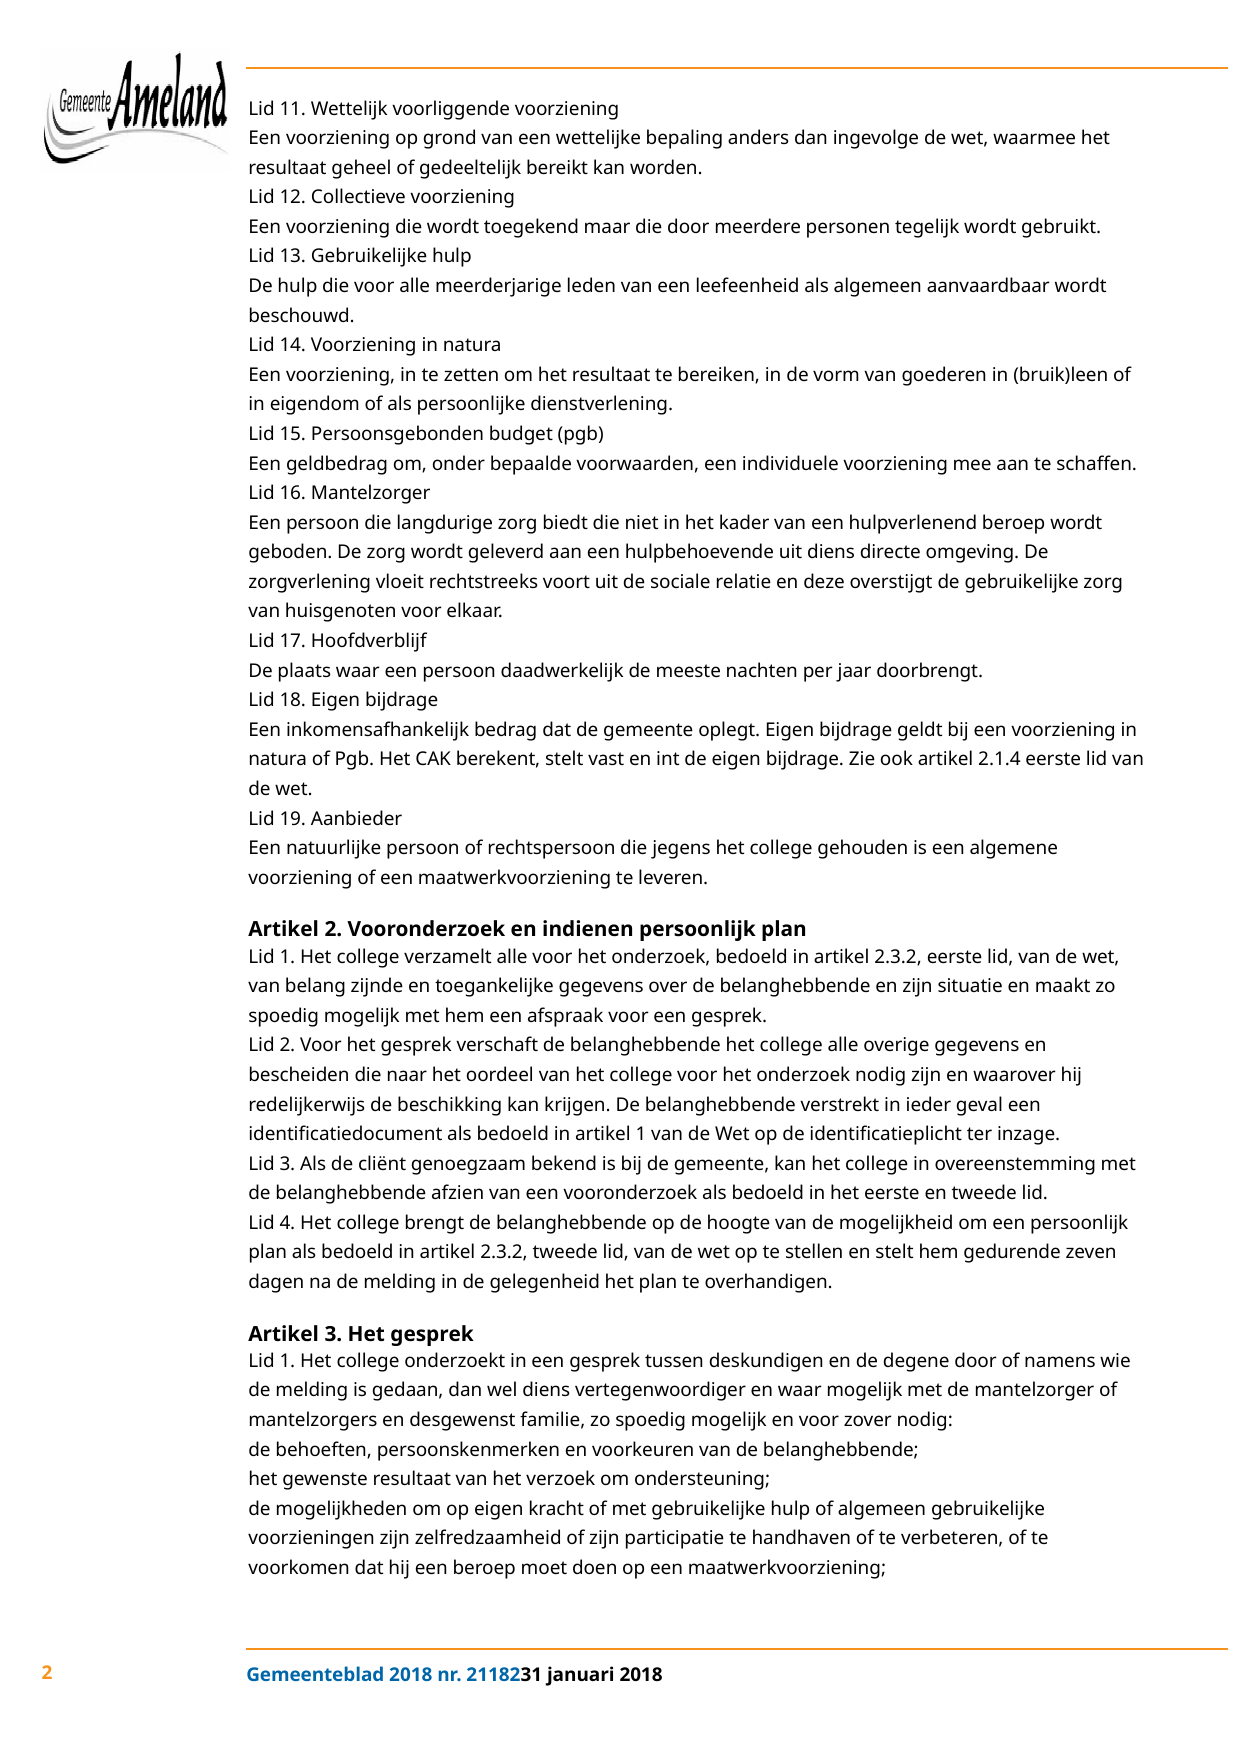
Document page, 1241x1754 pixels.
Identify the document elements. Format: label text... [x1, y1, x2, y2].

text Lid 11. Wettelijk voorliggende voorziening [248, 95, 1152, 121]
picture [41, 47, 231, 172]
text De hulp die voor alle meerderjarige leden van een leefeenheid als algemeen aanvaardbaar wordt beschouwd. [248, 272, 1152, 328]
text Een voorziening op grond van een wettelijke bepaling anders dan ingevolge de wet, waarmee het resultaat geheel of gedeeltelijk bereikt kan worden. [248, 124, 1152, 180]
text Lid 2. Voor het gesprek verschaft de belanghebbende het college alle overige gegevens en bescheiden die naar het oordeel van het college voor het onderzoek nodig zijn en waarover hij redelijkerwijs de beschikking kan krijgen. De belanghebbende verstrekt in ieder geval een identificatiedocument als bedoeld in artikel 1 van de Wet op de identificatieplicht ter inzage. [248, 1032, 1152, 1146]
text Een inkomensafhankelijk bedrag dat de gemeente oplegt. Eigen bijdrage geldt bij een voorziening in natura of Pgb. Het CAK berekent, stelt vast en int de eigen bijdrage. Zie ook artikel 2.1.4 eerste lid van de wet. [248, 716, 1152, 801]
text Een geldbedrag om, onder bepaalde voorwaarden, een individuele voorziening mee aan te schaffen. [248, 450, 1152, 476]
text Artikel 2. Vooronderzoek en indienen persoonlijk plan [248, 914, 1152, 943]
text Een voorziening die wordt toegekend maar die door meerdere personen tegelijk wordt gebruikt. [248, 213, 1152, 239]
text Lid 1. Het college onderzoekt in een gesprek tussen deskundigen en de degene door of namens wie de melding is gedaan, dan wel diens vertegenwoordiger en waar mogelijk met de mantelzorger of mantelzorgers en desgewenst familie, zo spoedig mogelijk en voor zover nodig: [248, 1347, 1152, 1432]
text De plaats waar een persoon daadwerkelijk de meeste nachten per jaar doorbrengt. [248, 657, 1152, 683]
text Lid 3. Als de cliënt genoegzaam bekend is bij de gemeente, kan het college in overeenstemming met de belanghebbende afzien van een vooronderzoek als bedoeld in het eerste en tweede lid. [248, 1150, 1152, 1205]
text het gewenste resultaat van het verzoek om ondersteuning; [248, 1465, 1152, 1491]
text Lid 15. Persoonsgebonden budget (pgb) [248, 420, 1152, 446]
text de behoeften, persoonskenmerken en voorkeuren van de belanghebbende; [248, 1436, 1152, 1462]
text Lid 19. Aanbieder [248, 805, 1152, 831]
text Lid 12. Collectieve voorziening [248, 183, 1152, 209]
text Lid 4. Het college brengt de belanghebbende op de hoogte van de mogelijkheid om een persoonlijk plan als bedoeld in artikel 2.3.2, tweede lid, van de wet op te stellen en stelt hem gedurende zeven dagen na de melding in de gelegenheid het plan te overhandigen. [248, 1209, 1152, 1294]
text Een persoon die langdurige zorg biedt die niet in het kader van een hulpverlenend beroep wordt geboden. De zorg wordt geleverd aan een hulpbehoevende uit diens directe omgeving. De zorgverlening vloeit rechtstreeks voort uit de sociale relatie en deze overstijgt de gebruikelijke zorg van huisgenoten voor elkaar. [248, 509, 1152, 623]
text Artikel 3. Het gesprek [248, 1319, 1152, 1347]
text Lid 16. Mantelzorger [248, 479, 1152, 505]
text Lid 13. Gebruikelijke hulp [248, 243, 1152, 268]
text de mogelijkheden om op eigen kracht of met gebruikelijke hulp of algemeen gebruikelijke voorzieningen zijn zelfredzaamheid of zijn participatie te handhaven of te verbeteren, of te voorkomen dat hij een beroep moet doen op een maatwerkvoorziening; [248, 1495, 1152, 1580]
text Lid 17. Hoofdverblijf [248, 627, 1152, 653]
text Een natuurlijke persoon of rechtspersoon die jegens het college gehouden is een algemene voorziening of een maatwerkvoorziening te leveren. [248, 834, 1152, 890]
text Lid 14. Voorziening in natura [248, 331, 1152, 357]
text Lid 18. Eigen bijdrage [248, 686, 1152, 712]
text Lid 1. Het college verzamelt alle voor het onderzoek, bedoeld in artikel 2.3.2, eerste lid, van de wet, van belang zijnde en toegankelijke gegevens over de belanghebbende en zijn situatie en maakt zo spoedig mogelijk met hem een afspraak voor een gesprek. [248, 943, 1152, 1028]
text Een voorziening, in te zetten om het resultaat te bereiken, in de vorm van goederen in (bruik)leen of in eigendom of als persoonlijke dienstverlening. [248, 361, 1152, 416]
